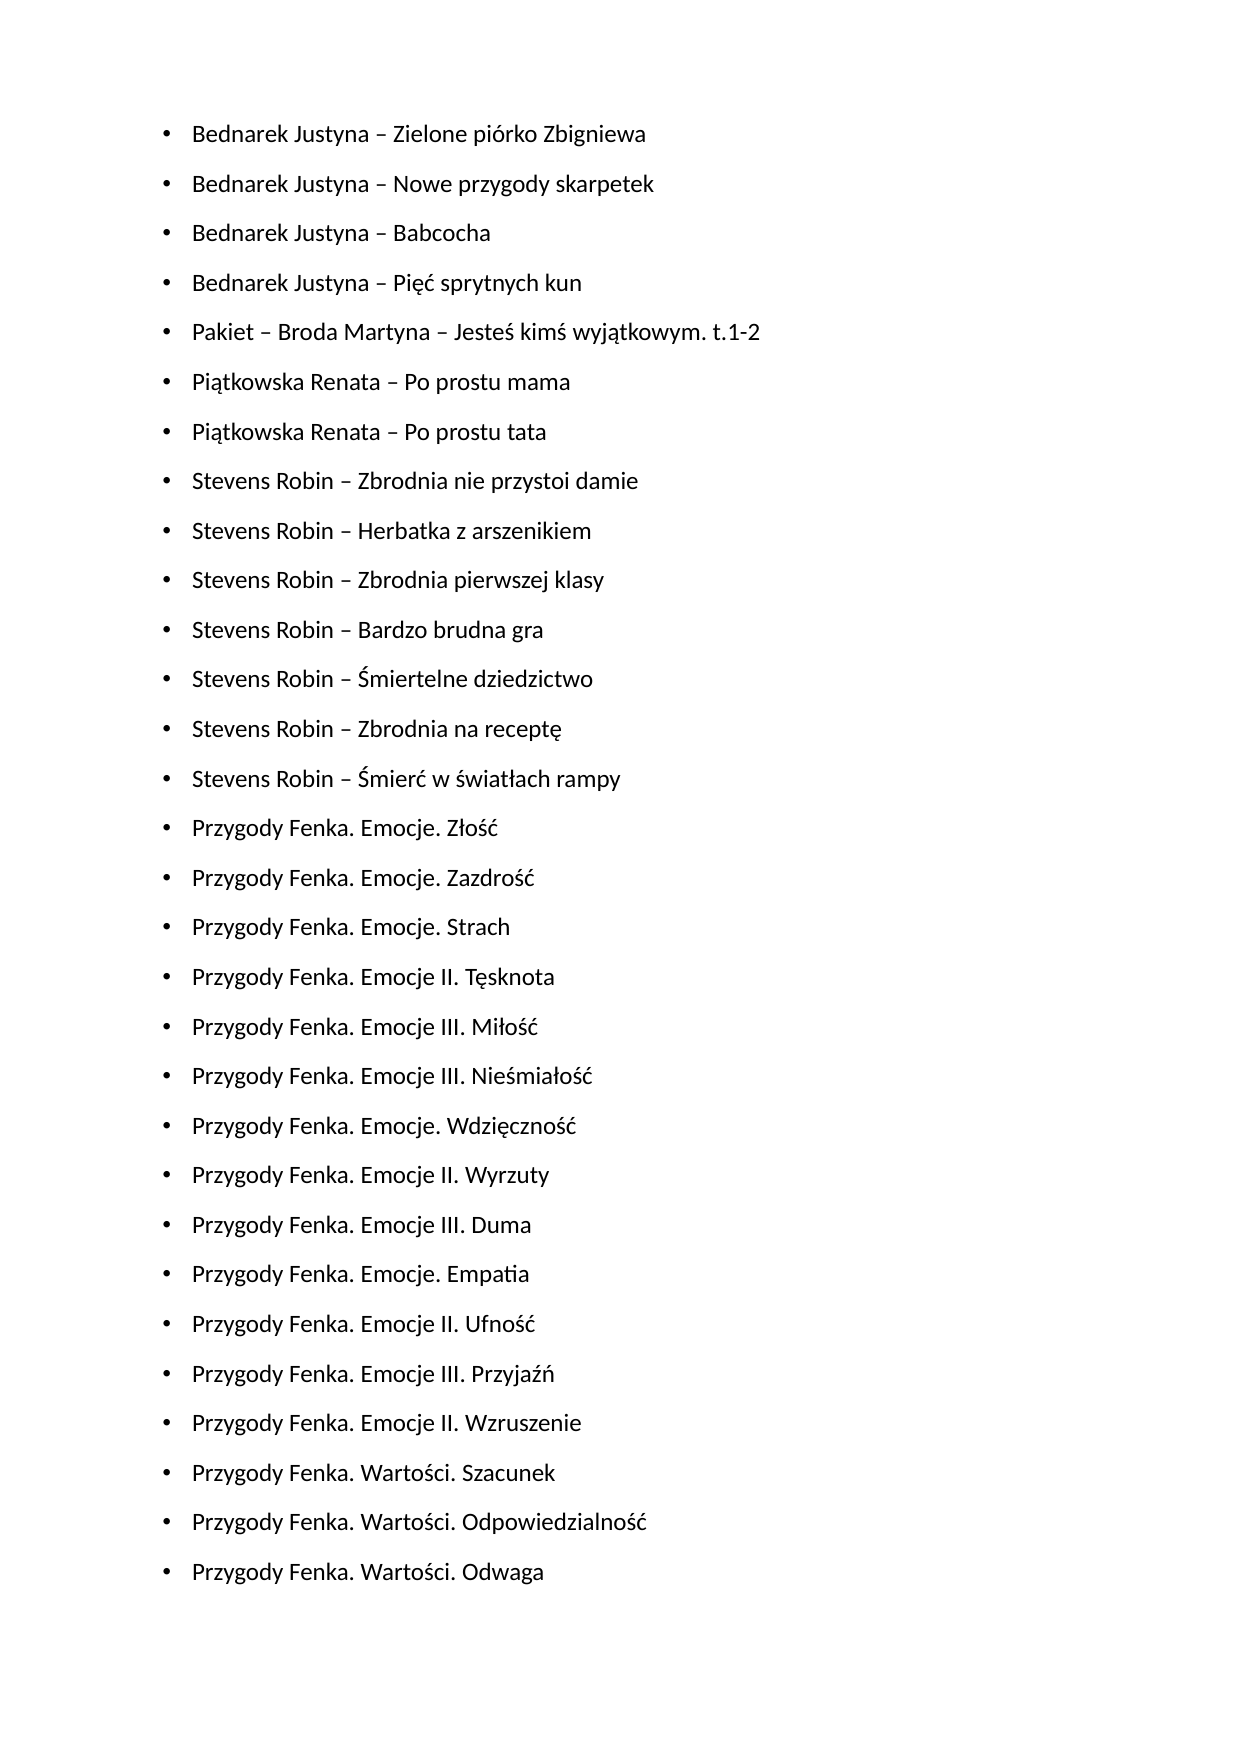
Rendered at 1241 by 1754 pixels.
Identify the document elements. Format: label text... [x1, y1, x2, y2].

list Przygody Fenka. Emocje. Złość [162, 812, 1122, 843]
list Przygody Fenka. Emocje. Strach [162, 911, 1122, 942]
list Stevens Robin – Zbrodnia na receptę [162, 713, 1122, 744]
list Przygody Fenka. Wartości. Szacunek [162, 1457, 1122, 1487]
list Przygody Fenka. Emocje III. Miłość [162, 1011, 1122, 1041]
list Przygody Fenka. Emocje II. Ufność [162, 1308, 1122, 1339]
list Przygody Fenka. Emocje. Wdzięczność [162, 1110, 1122, 1140]
list Przygody Fenka. Emocje. Empatia [162, 1258, 1122, 1289]
list Przygody Fenka. Emocje III. Duma [162, 1209, 1122, 1239]
list Przygody Fenka. Wartości. Odpowiedzialność [162, 1506, 1122, 1537]
list Bednarek Justyna – Pięć sprytnych kun [162, 267, 1122, 297]
list Bednarek Justyna – Nowe przygody skarpetek [162, 168, 1122, 198]
list Bednarek Justyna – Zielone piórko Zbigniewa [162, 118, 1122, 149]
list Piątkowska Renata – Po prostu tata [162, 416, 1122, 446]
list Przygody Fenka. Wartości. Odwaga [162, 1556, 1122, 1587]
list Przygody Fenka. Emocje. Zazdrość [162, 862, 1122, 892]
list Bednarek Justyna – Babcocha [162, 217, 1122, 248]
list Pakiet – Broda Martyna – Jesteś kimś wyjątkowym. t.1-2 [162, 316, 1122, 347]
list Przygody Fenka. Emocje II. Wyrzuty [162, 1159, 1122, 1190]
list Piątkowska Renata – Po prostu mama [162, 366, 1122, 397]
list Przygody Fenka. Emocje III. Nieśmiałość [162, 1060, 1122, 1091]
list Stevens Robin – Śmierć w światłach rampy [162, 763, 1122, 793]
list Stevens Robin – Śmiertelne dziedzictwo [162, 663, 1122, 694]
list Przygody Fenka. Emocje II. Wzruszenie [162, 1407, 1122, 1438]
list Stevens Robin – Bardzo brudna gra [162, 614, 1122, 644]
list Przygody Fenka. Emocje II. Tęsknota [162, 961, 1122, 992]
list Stevens Robin – Zbrodnia pierwszej klasy [162, 564, 1122, 595]
list Stevens Robin – Herbatka z arszenikiem [162, 515, 1122, 545]
list Stevens Robin – Zbrodnia nie przystoi damie [162, 465, 1122, 496]
list Przygody Fenka. Emocje III. Przyjaźń [162, 1358, 1122, 1388]
